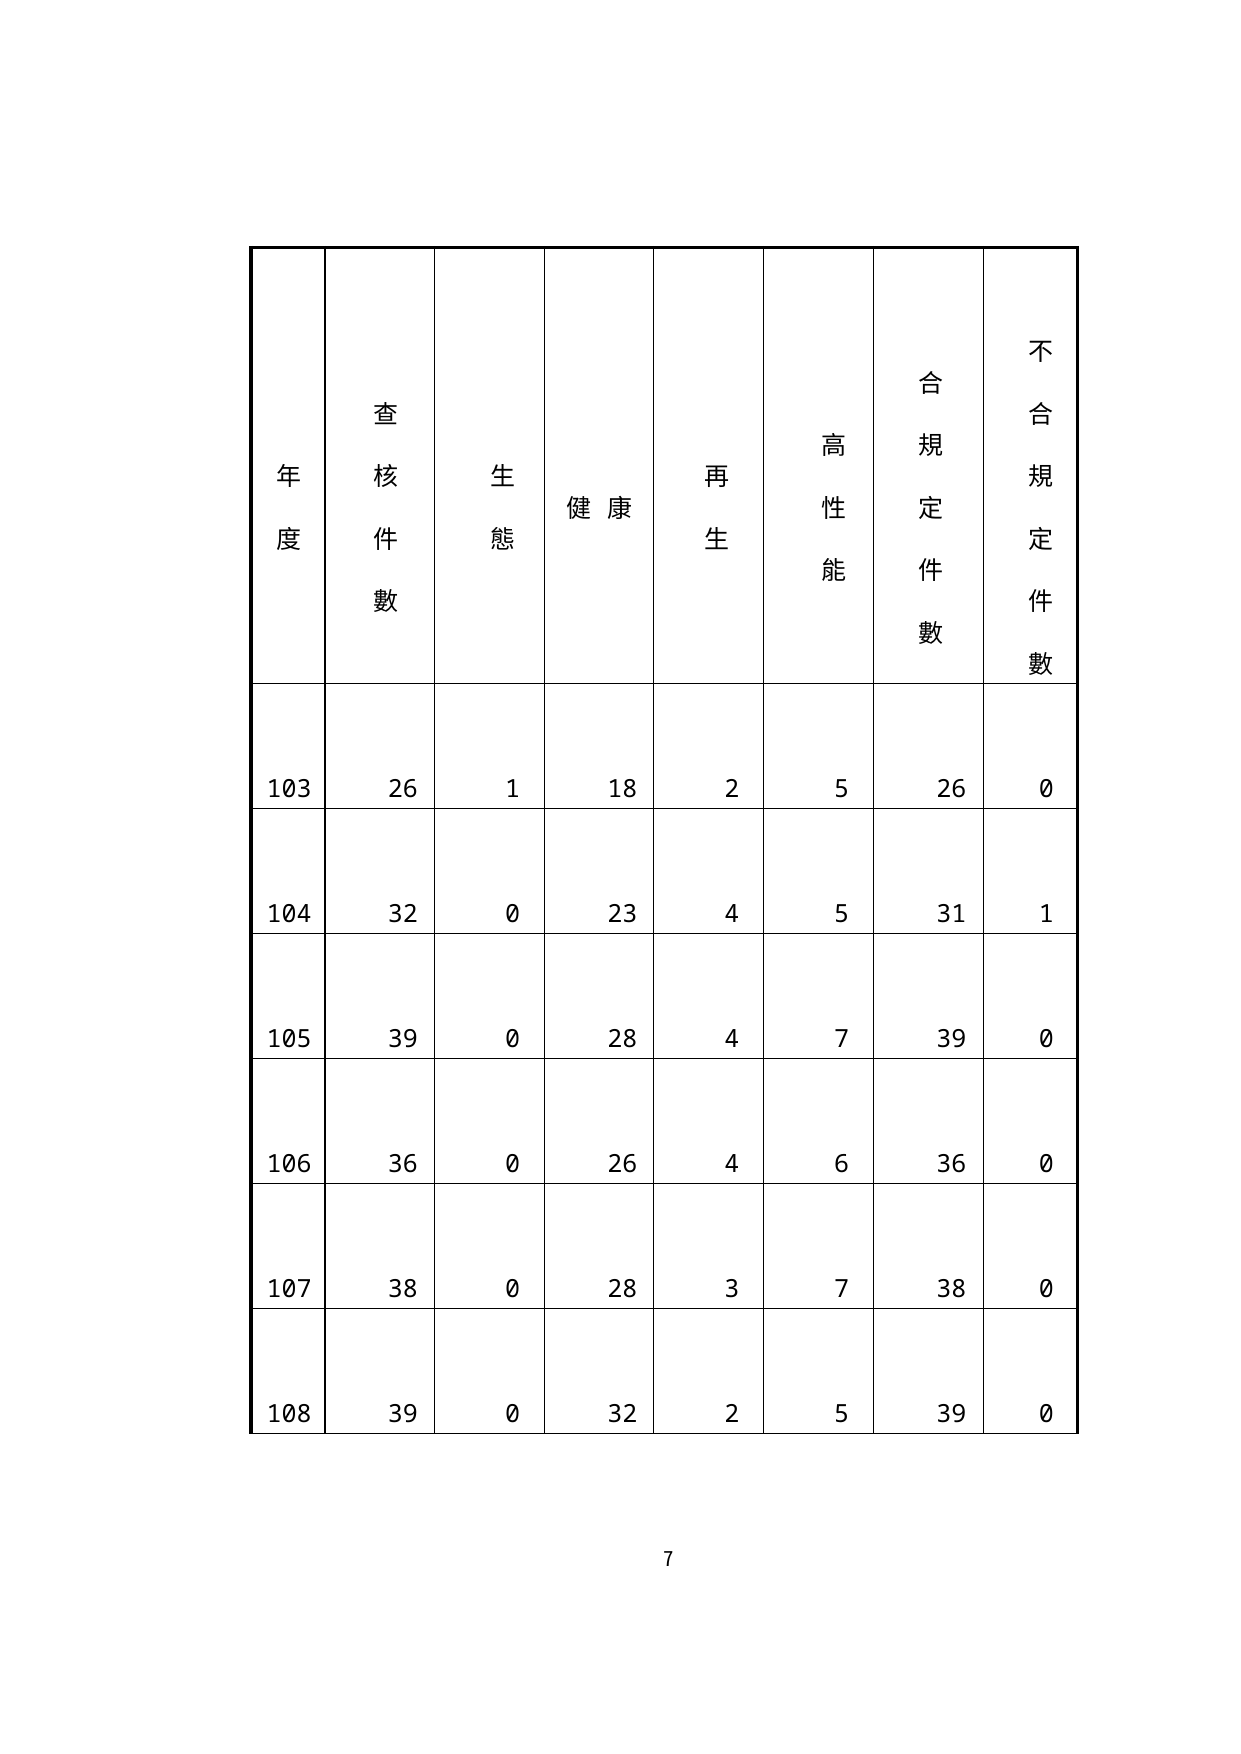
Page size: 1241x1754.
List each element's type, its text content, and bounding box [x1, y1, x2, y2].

table_cell 0 [984, 1059, 1076, 1183]
table_header 再生 [654, 249, 763, 683]
table_cell 5 [764, 809, 873, 933]
table_cell 103 [253, 684, 324, 808]
table_cell 105 [253, 934, 324, 1058]
table_cell 0 [435, 1184, 544, 1308]
table_cell 5 [764, 1309, 873, 1433]
table_cell 4 [654, 809, 763, 933]
table_header 不合規定件數 [984, 249, 1076, 683]
table_cell 28 [545, 1184, 653, 1308]
table_cell 32 [326, 809, 434, 933]
table_cell 39 [874, 1309, 983, 1433]
table_cell 38 [874, 1184, 983, 1308]
table_cell 0 [984, 684, 1076, 808]
table_cell 0 [435, 934, 544, 1058]
table_cell 1 [984, 809, 1076, 933]
table_header 健康 [545, 249, 653, 683]
table_cell 4 [654, 934, 763, 1058]
table_cell 28 [545, 934, 653, 1058]
table_cell 39 [874, 934, 983, 1058]
table_cell 26 [545, 1059, 653, 1183]
table_cell 107 [253, 1184, 324, 1308]
table_cell 26 [874, 684, 983, 808]
table_cell 39 [326, 1309, 434, 1433]
table_cell 39 [326, 934, 434, 1058]
table_header 高性能 [764, 249, 873, 683]
table_cell 5 [764, 684, 873, 808]
table_cell 7 [764, 1184, 873, 1308]
table_cell 0 [984, 1309, 1076, 1433]
table_header 查核 件數 [326, 249, 434, 683]
table_header 年度 [253, 249, 324, 683]
table_cell 32 [545, 1309, 653, 1433]
table_cell 0 [435, 809, 544, 933]
table_cell 3 [654, 1184, 763, 1308]
table_cell 36 [874, 1059, 983, 1183]
table_cell 2 [654, 1309, 763, 1433]
table_header 合規定件數 [874, 249, 983, 683]
table_cell 0 [435, 1059, 544, 1183]
table_cell 38 [326, 1184, 434, 1308]
table_cell 7 [764, 934, 873, 1058]
table_cell 2 [654, 684, 763, 808]
table_cell 31 [874, 809, 983, 933]
table_cell 108 [253, 1309, 324, 1433]
table_cell 6 [764, 1059, 873, 1183]
table_cell 26 [326, 684, 434, 808]
table_cell 106 [253, 1059, 324, 1183]
table_header 生態 [435, 249, 544, 683]
table_cell 36 [326, 1059, 434, 1183]
table_cell 0 [984, 934, 1076, 1058]
table_cell 18 [545, 684, 653, 808]
table_cell 0 [435, 1309, 544, 1433]
table_cell 104 [253, 809, 324, 933]
table_cell 0 [984, 1184, 1076, 1308]
table_cell 1 [435, 684, 544, 808]
table_cell 4 [654, 1059, 763, 1183]
table_cell 23 [545, 809, 653, 933]
